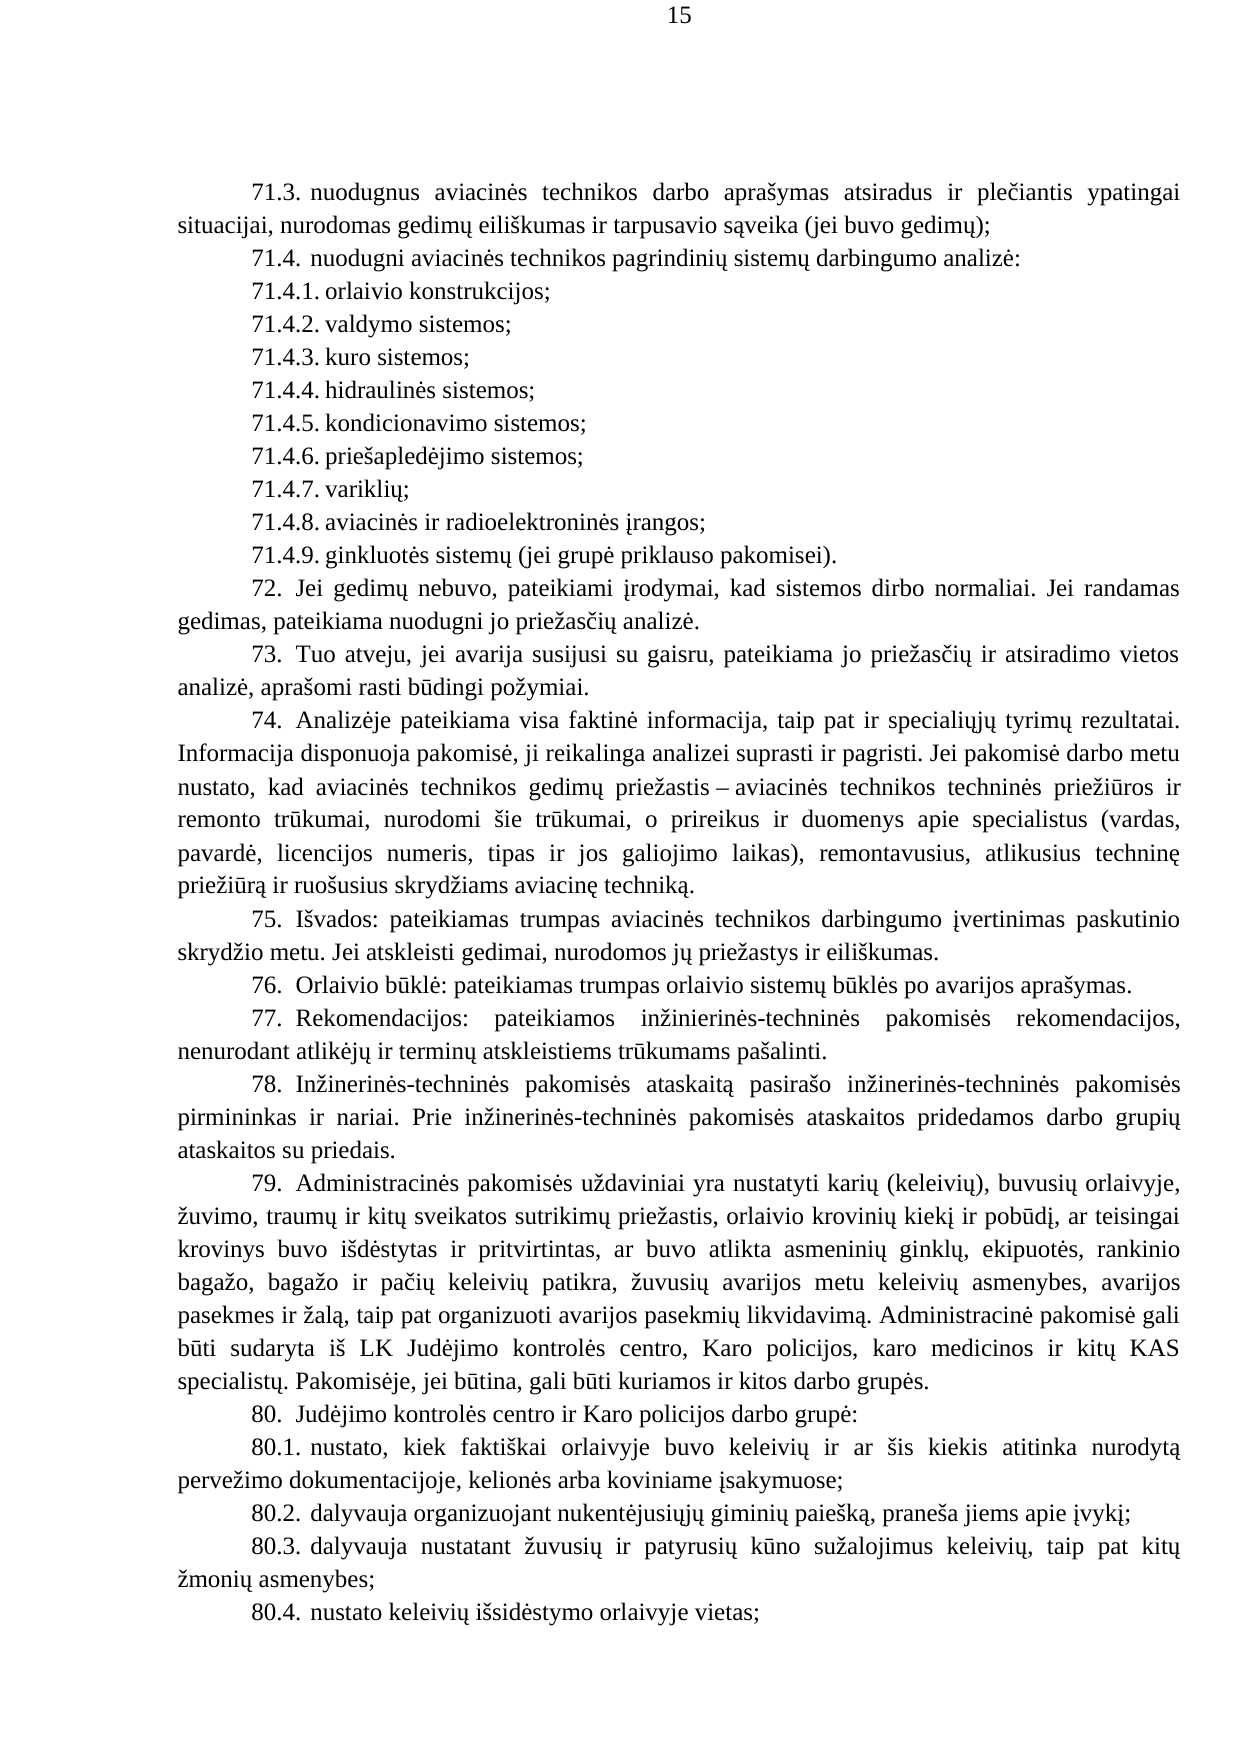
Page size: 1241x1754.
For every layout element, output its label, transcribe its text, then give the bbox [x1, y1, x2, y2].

text 78. Inžinerinės-techninės pakomisės ataskaitą pasirašo inžinerinės-techninės pakomisės pirmininkas ir nariai. Prie inžinerinės-techninės pakomisės ataskaitos pridedamos darbo grupių ataskaitos su priedais. [177, 1069, 1181, 1163]
text 71.4.2. valdymo sistemos; [177, 309, 1181, 338]
text 71.4.1. orlaivio konstrukcijos; [177, 276, 1181, 305]
text 71.4.8. aviacinės ir radioelektroninės įrangos; [177, 507, 1181, 536]
text 80. Judėjimo kontrolės centro ir Karo policijos darbo grupė: [177, 1399, 1181, 1428]
text 71.4.6. priešapledėjimo sistemos; [177, 441, 1181, 470]
text 72. Jei gedimų nebuvo, pateikiami įrodymai, kad sistemos dirbo normaliai. Jei randamas gedimas, pateikiama nuodugni jo priežasčių analizė. [177, 573, 1181, 635]
text 76. Orlaivio būklė: pateikiamas trumpas orlaivio sistemų būklės po avarijos aprašymas. [177, 970, 1181, 998]
text 71.4.7. variklių; [177, 474, 1181, 503]
text 73. Tuo atveju, jei avarija susijusi su gaisru, pateikiama jo priežasčių ir atsiradimo vietos analizė, aprašomi rasti būdingi požymiai. [177, 639, 1181, 701]
text 71.4.5. kondicionavimo sistemos; [177, 408, 1181, 437]
text 71.4. nuodugni aviacinės technikos pagrindinių sistemų darbingumo analizė: [177, 243, 1181, 272]
text 71.4.9. ginkluotės sistemų (jei grupė priklauso pakomisei). [177, 540, 1181, 569]
text 80.1. nustato, kiek faktiškai orlaivyje buvo keleivių ir ar šis kiekis atitinka nurodytą pervežimo dokumentacijoje, kelionės arba koviniame įsakymuose; [177, 1432, 1181, 1494]
text 79. Administracinės pakomisės uždaviniai yra nustatyti karių (keleivių), buvusių orlaivyje, žuvimo, traumų ir kitų sveikatos sutrikimų priežastis, orlaivio krovinių kiekį ir pobūdį, ar teisingai krovinys buvo išdėstytas ir pritvirtintas, ar buvo atlikta asmeninių ginklų, ekipuotės, rankinio bagažo, bagažo ir pačių keleivių patikra, žuvusių avarijos metu keleivių asmenybes, avarijos pasekmes ir žalą, taip pat organizuoti avarijos pasekmių likvidavimą. Administracinė pakomisė gali būti sudaryta iš LK Judėjimo kontrolės centro, Karo policijos, karo medicinos ir kitų KAS specialistų. Pakomisėje, jei būtina, gali būti kuriamos ir kitos darbo grupės. [177, 1168, 1181, 1395]
text 80.3. dalyvauja nustatant žuvusių ir patyrusių kūno sužalojimus keleivių, taip pat kitų žmonių asmenybes; [177, 1531, 1181, 1593]
text 71.4.3. kuro sistemos; [177, 342, 1181, 371]
text 71.3. nuodugnus aviacinės technikos darbo aprašymas atsiradus ir plečiantis ypatingai situacijai, nurodomas gedimų eiliškumas ir tarpusavio sąveika (jei buvo gedimų); [177, 177, 1181, 239]
text 75. Išvados: pateikiamas trumpas aviacinės technikos darbingumo įvertinimas paskutinio skrydžio metu. Jei atskleisti gedimai, nurodomos jų priežastys ir eiliškumas. [177, 904, 1181, 965]
text 80.4. nustato keleivių išsidėstymo orlaivyje vietas; [177, 1597, 1181, 1626]
text 77. Rekomendacijos: pateikiamos inžinierinės-techninės pakomisės rekomendacijos, nenurodant atlikėjų ir terminų atskleistiems trūkumams pašalinti. [177, 1003, 1181, 1064]
text 74. Analizėje pateikiama visa faktinė informacija, taip pat ir specialiųjų tyrimų rezultatai. Informacija disponuoja pakomisė, ji reikalinga analizei suprasti ir pagristi. Jei pakomisė darbo metu nustato, kad aviacinės technikos gedimų priežastis – aviacinės technikos techninės priežiūros ir remonto trūkumai, nurodomi šie trūkumai, o prireikus ir duomenys apie specialistus (vardas, pavardė, licencijos numeris, tipas ir jos galiojimo laikas), remontavusius, atlikusius techninę priežiūrą ir ruošusius skrydžiams aviacinę techniką. [177, 706, 1181, 899]
text 80.2. dalyvauja organizuojant nukentėjusiųjų giminių paiešką, praneša jiems apie įvykį; [177, 1498, 1181, 1527]
text 71.4.4. hidraulinės sistemos; [177, 375, 1181, 404]
